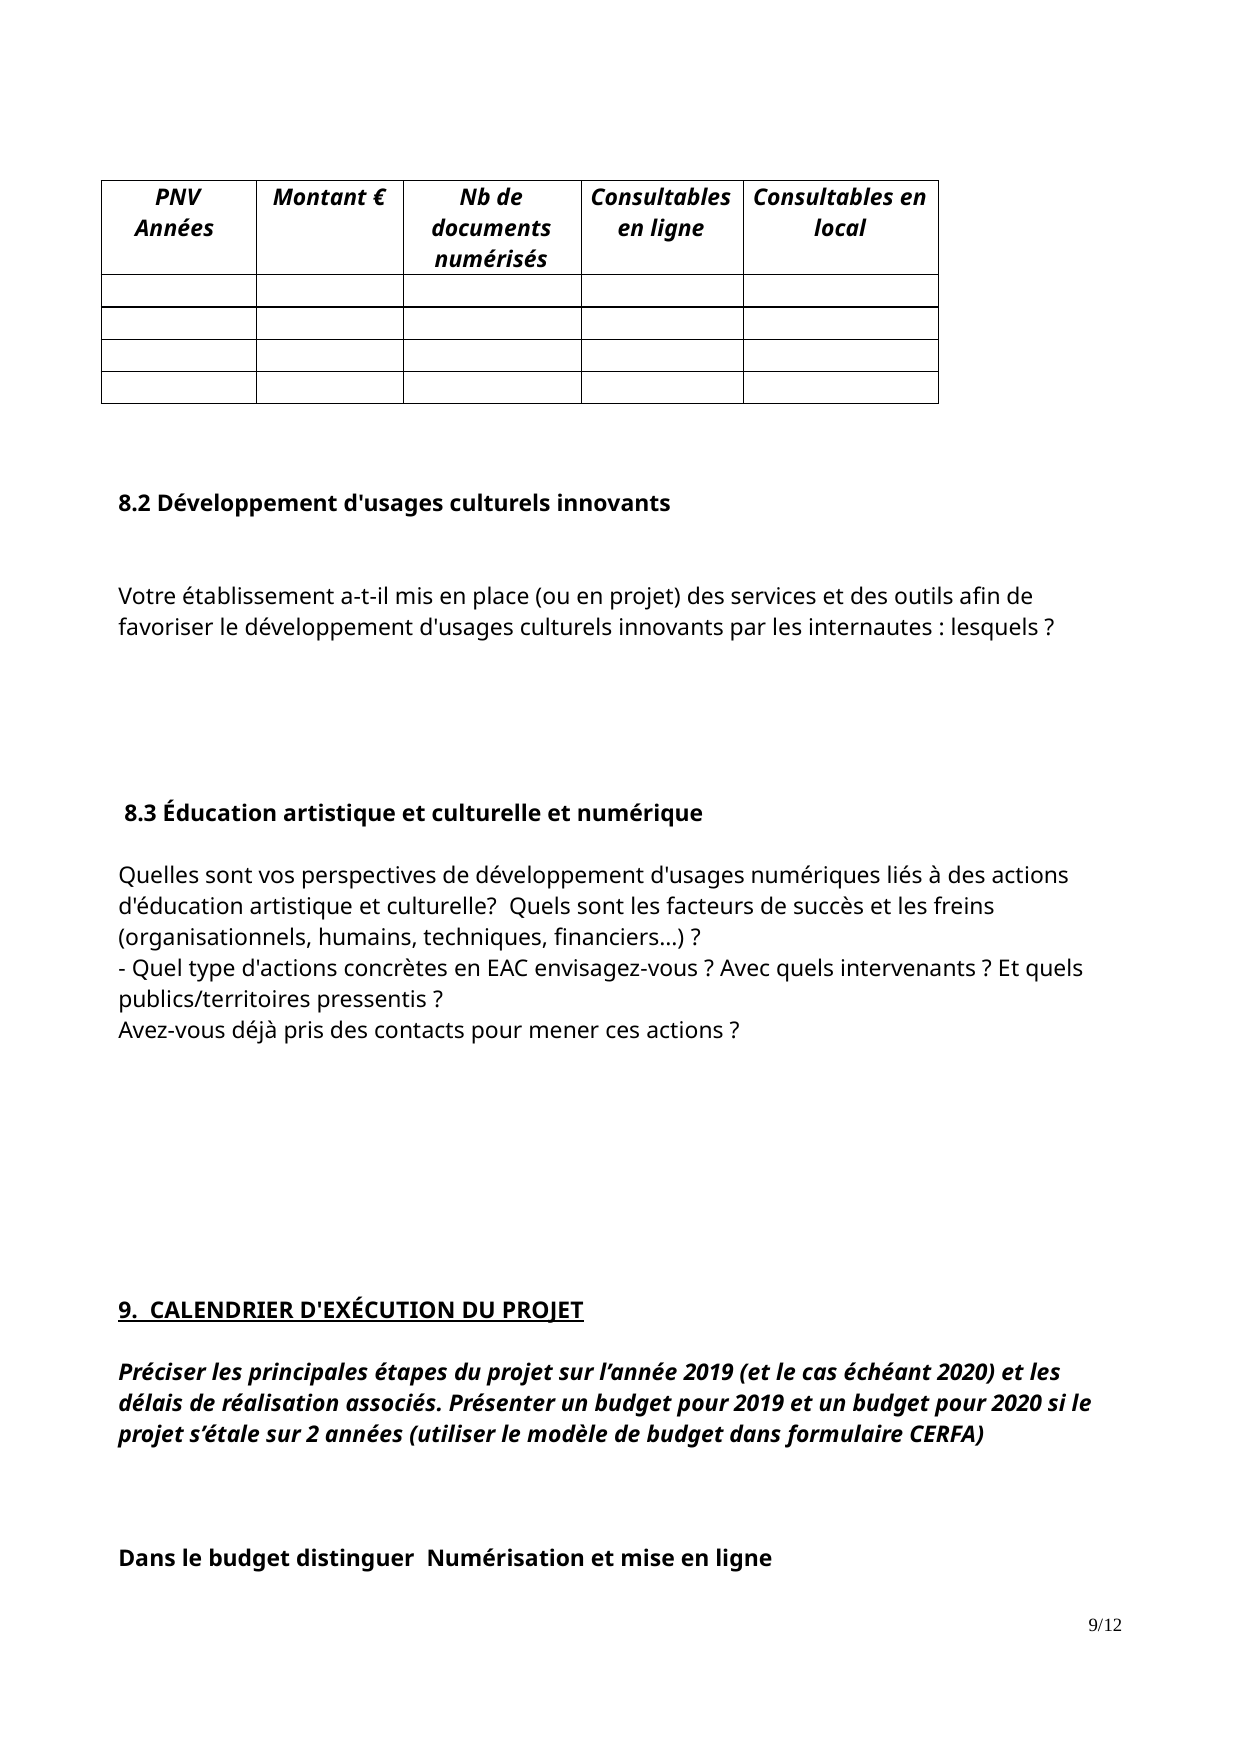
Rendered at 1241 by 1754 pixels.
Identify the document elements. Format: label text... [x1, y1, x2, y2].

table_cell [257, 308, 403, 338]
table_cell [404, 340, 581, 371]
subtitle 8.2 Développement d'usages culturels innovants [118, 487, 1122, 518]
table_cell [102, 275, 256, 306]
table_cell [257, 275, 403, 306]
table_cell [404, 275, 581, 306]
table_cell [257, 372, 403, 403]
table_header Consultables en local [744, 181, 938, 274]
table_cell [257, 340, 403, 371]
table_cell [582, 275, 743, 306]
table_cell [582, 308, 743, 338]
table_cell [744, 372, 938, 403]
table_cell [582, 372, 743, 403]
text 8.3 Éducation artistique et culturelle et numérique [118, 797, 1122, 828]
text Quelles sont vos perspectives de développement d'usages numériques liés à des actions d'éducation artistique et culturelle? Quels sont les facteurs de succès et les freins (organisationnels, humains, techniques, financiers...) ? [118, 859, 1122, 952]
table_header PNV Années [102, 181, 256, 274]
text Préciser les principales étapes du projet sur l’année 2019 (et le cas échéant 2020) et les délais de réalisation associés. Présenter un budget pour 2019 et un budget pour 2020 si le projet s’étale sur 2 années (utiliser le modèle de budget dans formulaire CERFA) [118, 1356, 1122, 1449]
table_cell [102, 372, 256, 403]
table_cell [404, 372, 581, 403]
table_header Montant € [257, 181, 403, 274]
text 9. CALENDRIER D'EXÉCUTION DU PROJET [118, 1294, 1122, 1325]
table_cell [744, 275, 938, 306]
table_cell [102, 308, 256, 338]
table_cell [744, 308, 938, 338]
table_header Nb de documents numérisés [404, 181, 581, 274]
table_cell [744, 340, 938, 371]
table_cell [582, 340, 743, 371]
table_cell [404, 308, 581, 338]
table_header Consultables en ligne [582, 181, 743, 274]
text Dans le budget distinguer Numérisation et mise en ligne [118, 1542, 1122, 1573]
text - Quel type d'actions concrètes en EAC envisagez-vous ? Avec quels intervenants ? Et quels publics/territoires pressentis ? Avez-vous déjà pris des contacts pour mener ces actions ? [118, 952, 1122, 1045]
text Votre établissement a-t-il mis en place (ou en projet) des services et des outils afin de favoriser le développement d'usages culturels innovants par les internautes : lesquels ? [118, 580, 1122, 642]
table_cell [102, 340, 256, 371]
